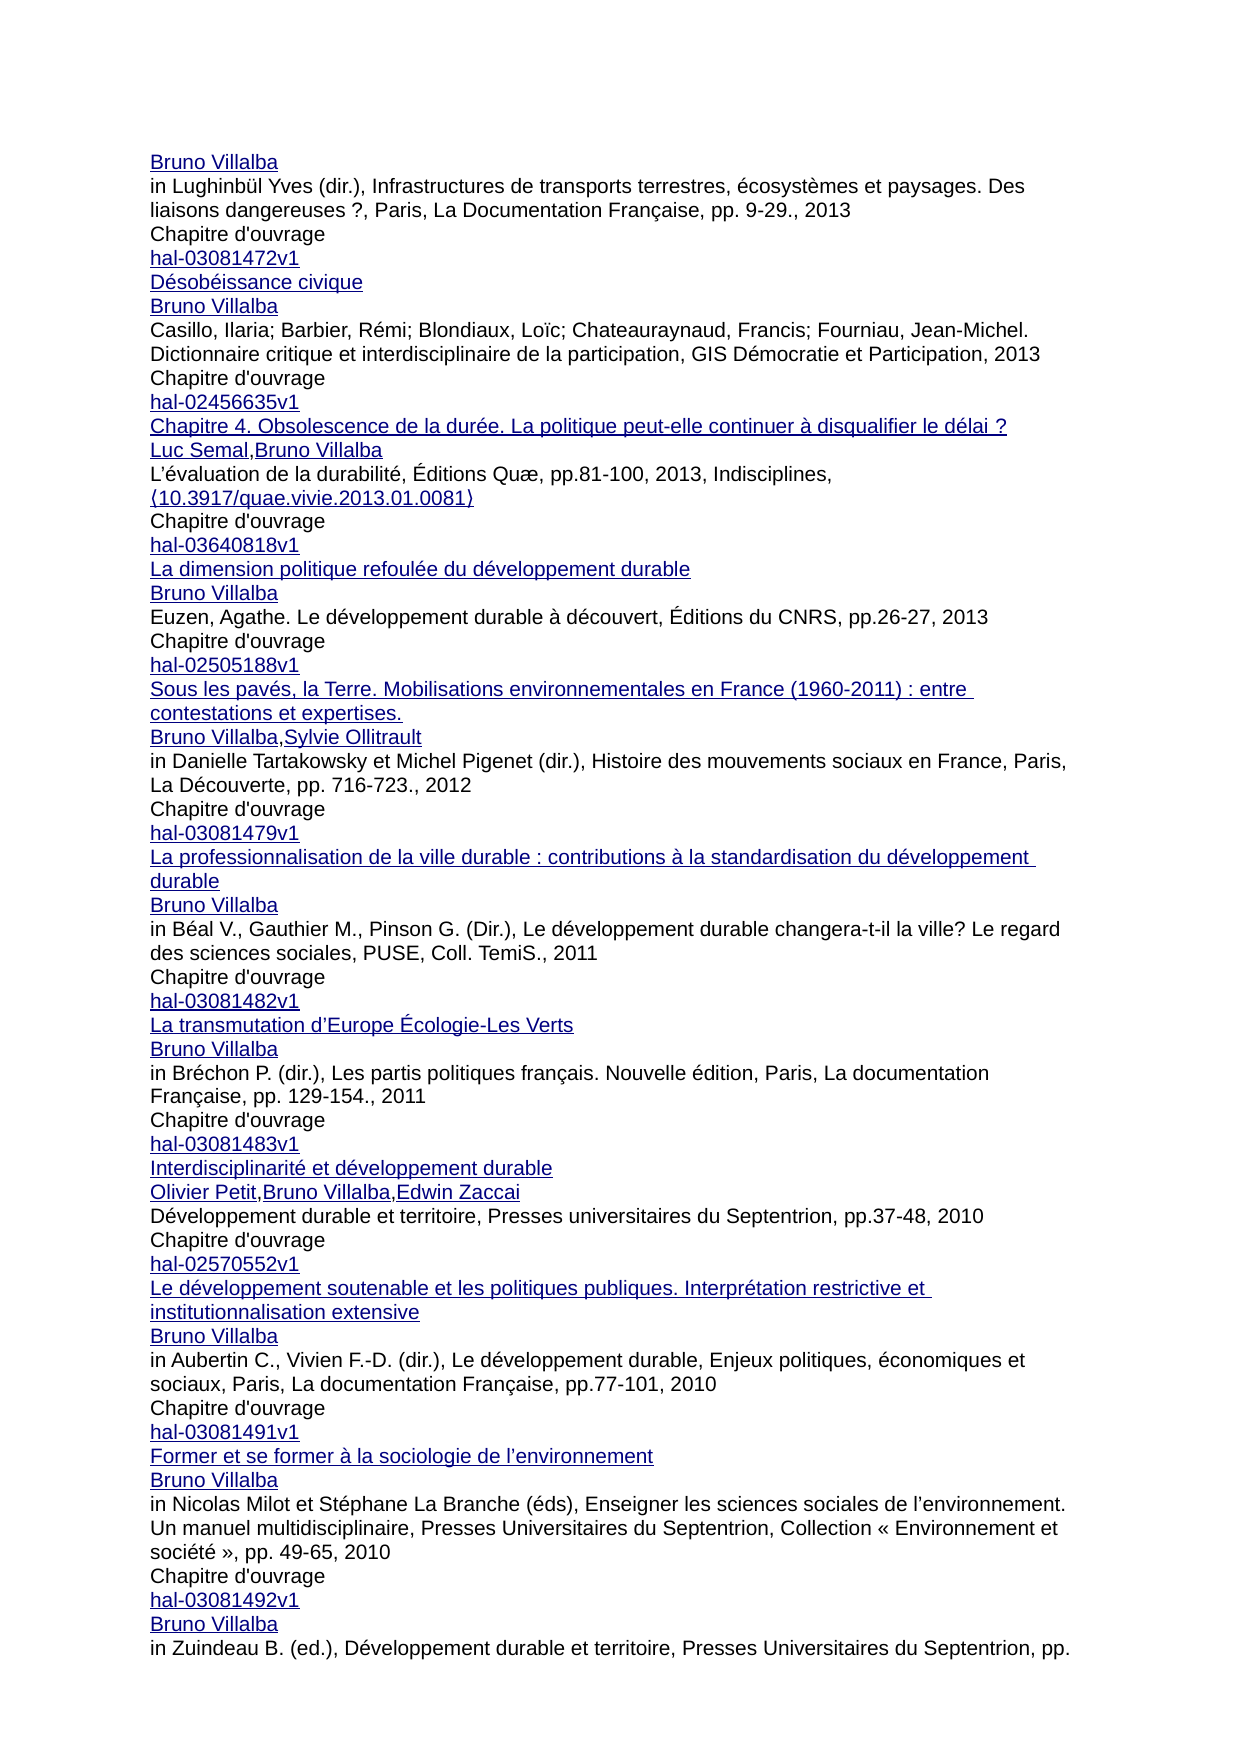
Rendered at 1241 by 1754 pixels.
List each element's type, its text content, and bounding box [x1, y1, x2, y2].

table_cell La professionnalisation de la ville durable : contributions à la standardisation du développement durable Bruno Villalba in Béal V., Gauthier M., Pinson G. (Dir.), Le développement durable changera-t-il la ville? Le regard des sciences sociales, PUSE, Coll. TemiS., 2011 Chapitre d'ouvrage hal-03081482v1 [150, 845, 1090, 1012]
table_cell Désobéissance civique Bruno Villalba Casillo, Ilaria; Barbier, Rémi; Blondiaux, Loïc; Chateauraynaud, Francis; Fourniau, Jean-Michel. Dictionnaire critique et interdisciplinaire de la participation, GIS Démocratie et Participation, 2013 Chapitre d'ouvrage hal-02456635v1 [150, 270, 1090, 413]
table_cell La transmutation d’Europe Écologie-Les Verts Bruno Villalba in Bréchon P. (dir.), Les partis politiques français. Nouvelle édition, Paris, La documentation Française, pp. 129-154., 2011 Chapitre d'ouvrage hal-03081483v1 [150, 1013, 1090, 1156]
table_cell La dimension politique refoulée du développement durable Bruno Villalba Euzen, Agathe. Le développement durable à découvert, Éditions du CNRS, pp.26-27, 2013 Chapitre d'ouvrage hal-02505188v1 [150, 557, 1090, 677]
table_cell Sous les pavés, la Terre. Mobilisations environnementales en France (1960-2011) : entre contestations et expertises. Bruno Villalba,Sylvie Ollitrault in Danielle Tartakowsky et Michel Pigenet (dir.), Histoire des mouvements sociaux en France, Paris, La Découverte, pp. 716-723., 2012 Chapitre d'ouvrage hal-03081479v1 [150, 677, 1090, 845]
table_cell Développement durable et mobilisations collectives Bruno Villalba in Zuindeau B. (ed.), Développement durable et territoire, Presses Universitaires du Septentrion, pp. 433-443., 2010 Chapitre d'ouvrage hal-03081485v1 [150, 1611, 1090, 1659]
table_cell Former et se former à la sociologie de l’environnement Bruno Villalba in Nicolas Milot et Stéphane La Branche (éds), Enseigner les sciences sociales de l’environnement. Un manuel multidisciplinaire, Presses Universitaires du Septentrion, Collection « Environnement et société », pp. 49-65, 2010 Chapitre d'ouvrage hal-03081492v1 [150, 1444, 1090, 1611]
table_cell Interdisciplinarité et développement durable Olivier Petit,Bruno Villalba,Edwin Zaccai Développement durable et territoire, Presses universitaires du Septentrion, pp.37-48, 2010 Chapitre d'ouvrage hal-02570552v1 [150, 1156, 1090, 1276]
table_cell Le développement soutenable et les politiques publiques. Interprétation restrictive et institutionnalisation extensive Bruno Villalba in Aubertin C., Vivien F.-D. (dir.), Le développement durable, Enjeux politiques, économiques et sociaux, Paris, La documentation Française, pp.77-101, 2010 Chapitre d'ouvrage hal-03081491v1 [150, 1276, 1090, 1444]
table_cell Chapitre 4. Obsolescence de la durée. La politique peut-elle continuer à disqualifier le délai ? Luc Semal,Bruno Villalba L’évaluation de la durabilité, Éditions Quæ, pp.81-100, 2013, Indisciplines, ⟨10.3917/quae.vivie.2013.01.0081⟩ Chapitre d'ouvrage hal-03640818v1 [150, 414, 1090, 557]
table_cell Bruno Villalba in Lughinbül Yves (dir.), Infrastructures de transports terrestres, écosystèmes et paysages. Des liaisons dangereuses ?, Paris, La Documentation Française, pp. 9-29., 2013 Chapitre d'ouvrage hal-03081472v1 [150, 150, 1090, 270]
